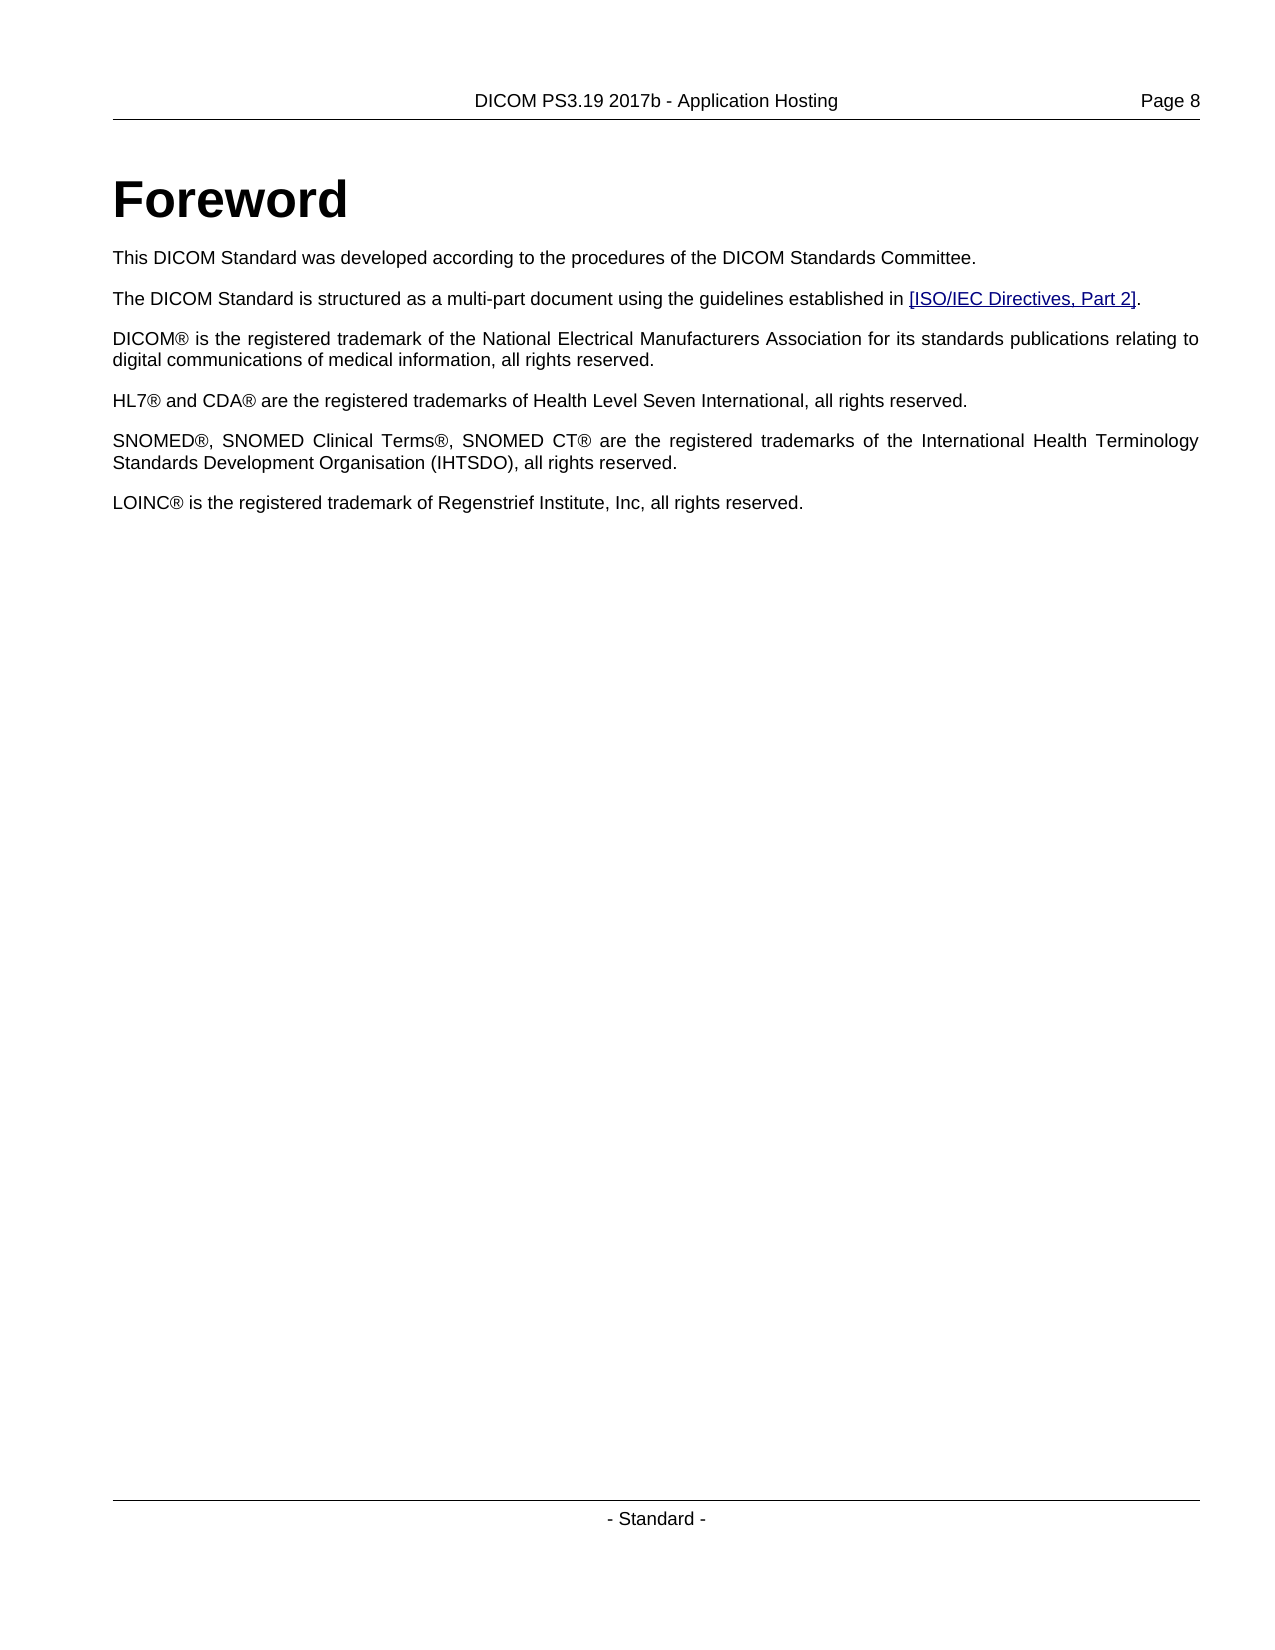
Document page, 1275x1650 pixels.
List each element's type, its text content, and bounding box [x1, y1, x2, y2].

text LOINC® is the registered trademark of Regenstrief Institute, Inc, all rights reserved. [112, 492, 1200, 513]
text This DICOM Standard was developed according to the procedures of the DICOM Standards Committee. [112, 247, 1200, 269]
text Foreword [112, 169, 1200, 228]
text DICOM® is the registered trademark of the National Electrical Manufacturers Association for its standards publications relating to digital communications of medical information, all rights reserved. [112, 328, 1200, 371]
text The DICOM Standard is structured as a multi-part document using the guidelines established in [ISO/IEC Directives, Part 2]. [112, 287, 1200, 309]
text HL7® and CDA® are the registered trademarks of Health Level Seven International, all rights reserved. [112, 389, 1200, 411]
text SNOMED®, SNOMED Clinical Terms®, SNOMED CT® are the registered trademarks of the International Health Terminology Standards Development Organisation (IHTSDO), all rights reserved. [112, 430, 1200, 473]
